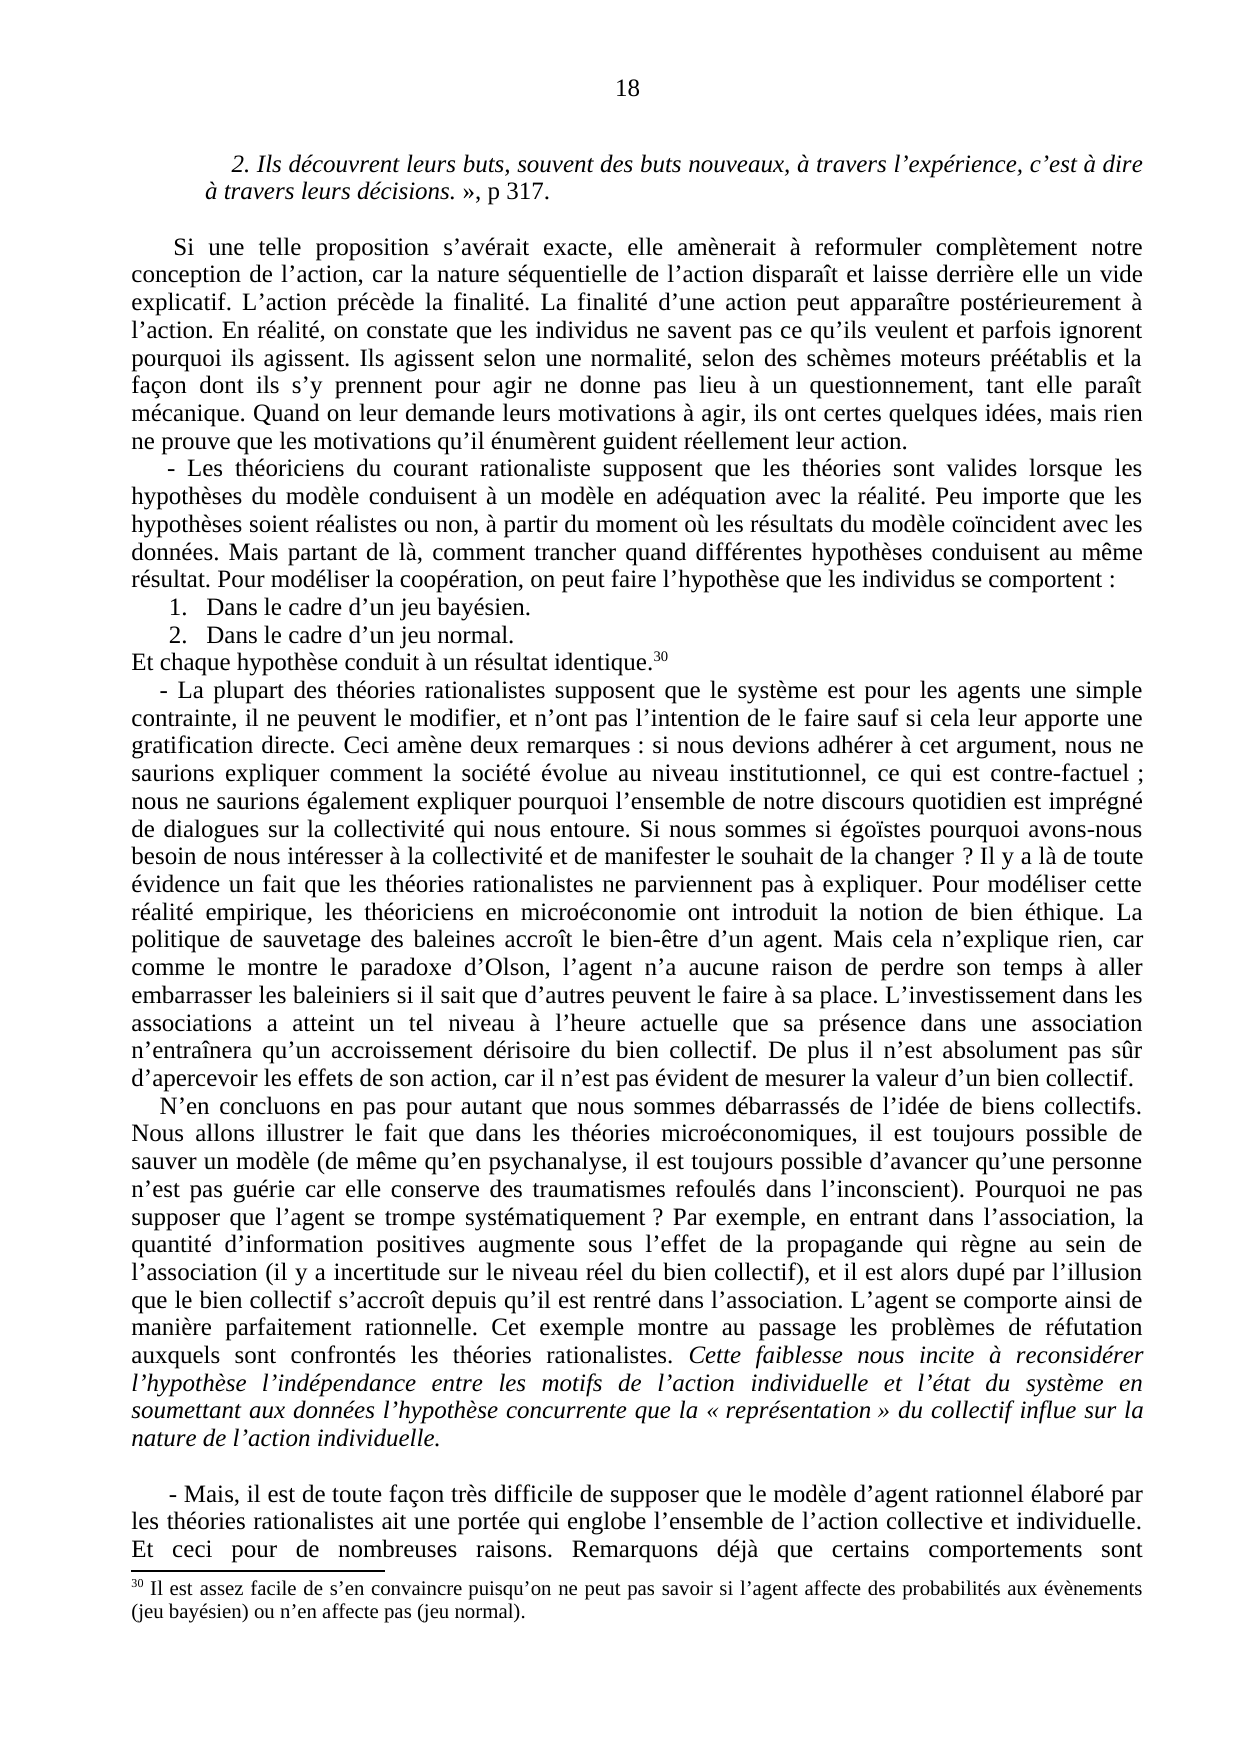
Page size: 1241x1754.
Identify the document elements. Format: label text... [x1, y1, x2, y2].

text Si une telle proposition s’avérait exacte, elle amènerait à reformuler complètement notre conception de l’action, car la nature séquentielle de l’action disparaît et laisse derrière elle un vide explicatif. L’action précède la finalité. La finalité d’une action peut apparaître postérieurement à l’action. En réalité, on constate que les individus ne savent pas ce qu’ils veulent et parfois ignorent pourquoi ils agissent. Ils agissent selon une normalité, selon des schèmes moteurs préétablis et la façon dont ils s’y prennent pour agir ne donne pas lieu à un questionnement, tant elle paraît mécanique. Quand on leur demande leurs motivations à agir, ils ont certes quelques idées, mais rien ne prouve que les motivations qu’il énumèrent guident réellement leur action. [131, 233, 1144, 454]
text Et chaque hypothèse conduit à un résultat identique. [131, 648, 1144, 676]
list Dans le cadre d’un jeu bayésien. [169, 593, 1144, 621]
text Il est assez facile de s’en convaincre puisqu’on ne peut pas savoir si l’agent affecte des probabilités aux évènements (jeu bayésien) ou n’en affecte pas (jeu normal). [131, 1577, 1144, 1623]
text - Les théoriciens du courant rationaliste supposent que les théories sont valides lorsque les hypothèses du modèle conduisent à un modèle en adéquation avec la réalité. Peu importe que les hypothèses soient réalistes ou non, à partir du moment où les résultats du modèle coïncident avec les données. Mais partant de là, comment trancher quand différentes hypothèses conduisent au même résultat. Pour modéliser la coopération, on peut faire l’hypothèse que les individus se comportent : [131, 454, 1144, 593]
text N’en concluons en pas pour autant que nous sommes débarrassés de l’idée de biens collectifs. Nous allons illustrer le fait que dans les théories microéconomiques, il est toujours possible de sauver un modèle (de même qu’en psychanalyse, il est toujours possible d’avancer qu’une personne n’est pas guérie car elle conserve des traumatismes refoulés dans l’inconscient). Pourquoi ne pas supposer que l’agent se trompe systématiquement ? Par exemple, en entrant dans l’association, la quantité d’information positives augmente sous l’effet de la propagande qui règne au sein de l’association (il y a incertitude sur le niveau réel du bien collectif), et il est alors dupé par l’illusion que le bien collectif s’accroît depuis qu’il est rentré dans l’association. L’agent se comporte ainsi de manière parfaitement rationnelle. Cet exemple montre au passage les problèmes de réfutation auxquels sont confrontés les théories rationalistes. Cette faiblesse nous incite à reconsidérer l’hypothèse l’indépendance entre les motifs de l’action individuelle et l’état du système en soumettant aux données l’hypothèse concurrente que la « représentation » du collectif influe sur la nature de l’action individuelle. [131, 1092, 1144, 1452]
text - La plupart des théories rationalistes supposent que le système est pour les agents une simple contrainte, il ne peuvent le modifier, et n’ont pas l’intention de le faire sauf si cela leur apporte une gratification directe. Ceci amène deux remarques : si nous devions adhérer à cet argument, nous ne saurions expliquer comment la société évolue au niveau institutionnel, ce qui est contre-factuel ; nous ne saurions également expliquer pourquoi l’ensemble de notre discours quotidien est imprégné de dialogues sur la collectivité qui nous entoure. Si nous sommes si égoïstes pourquoi avons-nous besoin de nous intéresser à la collectivité et de manifester le souhait de la changer ? Il y a là de toute évidence un fait que les théories rationalistes ne parviennent pas à expliquer. Pour modéliser cette réalité empirique, les théoriciens en microéconomie ont introduit la notion de bien éthique. La politique de sauvetage des baleines accroît le bien-être d’un agent. Mais cela n’explique rien, car comme le montre le paradoxe d’Olson, l’agent n’a aucune raison de perdre son temps à aller embarrasser les baleiniers si il sait que d’autres peuvent le faire à sa place. L’investissement dans les associations a atteint un tel niveau à l’heure actuelle que sa présence dans une association n’entraînera qu’un accroissement dérisoire du bien collectif. De plus il n’est absolument pas sûr d’apercevoir les effets de son action, car il n’est pas évident de mesurer la valeur d’un bien collectif. [131, 676, 1144, 1092]
text - Mais, il est de toute façon très difficile de supposer que le modèle d’agent rationnel élaboré par les théories rationalistes ait une portée qui englobe l’ensemble de l’action collective et individuelle. Et ceci pour de nombreuses raisons. Remarquons déjà que certains comportements sont [131, 1480, 1144, 1563]
list Dans le cadre d’un jeu normal. [169, 621, 1144, 648]
text 2. Ils découvrent leurs buts, souvent des buts nouveaux, à travers l’expérience, c’est à dire à travers leurs décisions. », p 317. [205, 150, 1144, 205]
